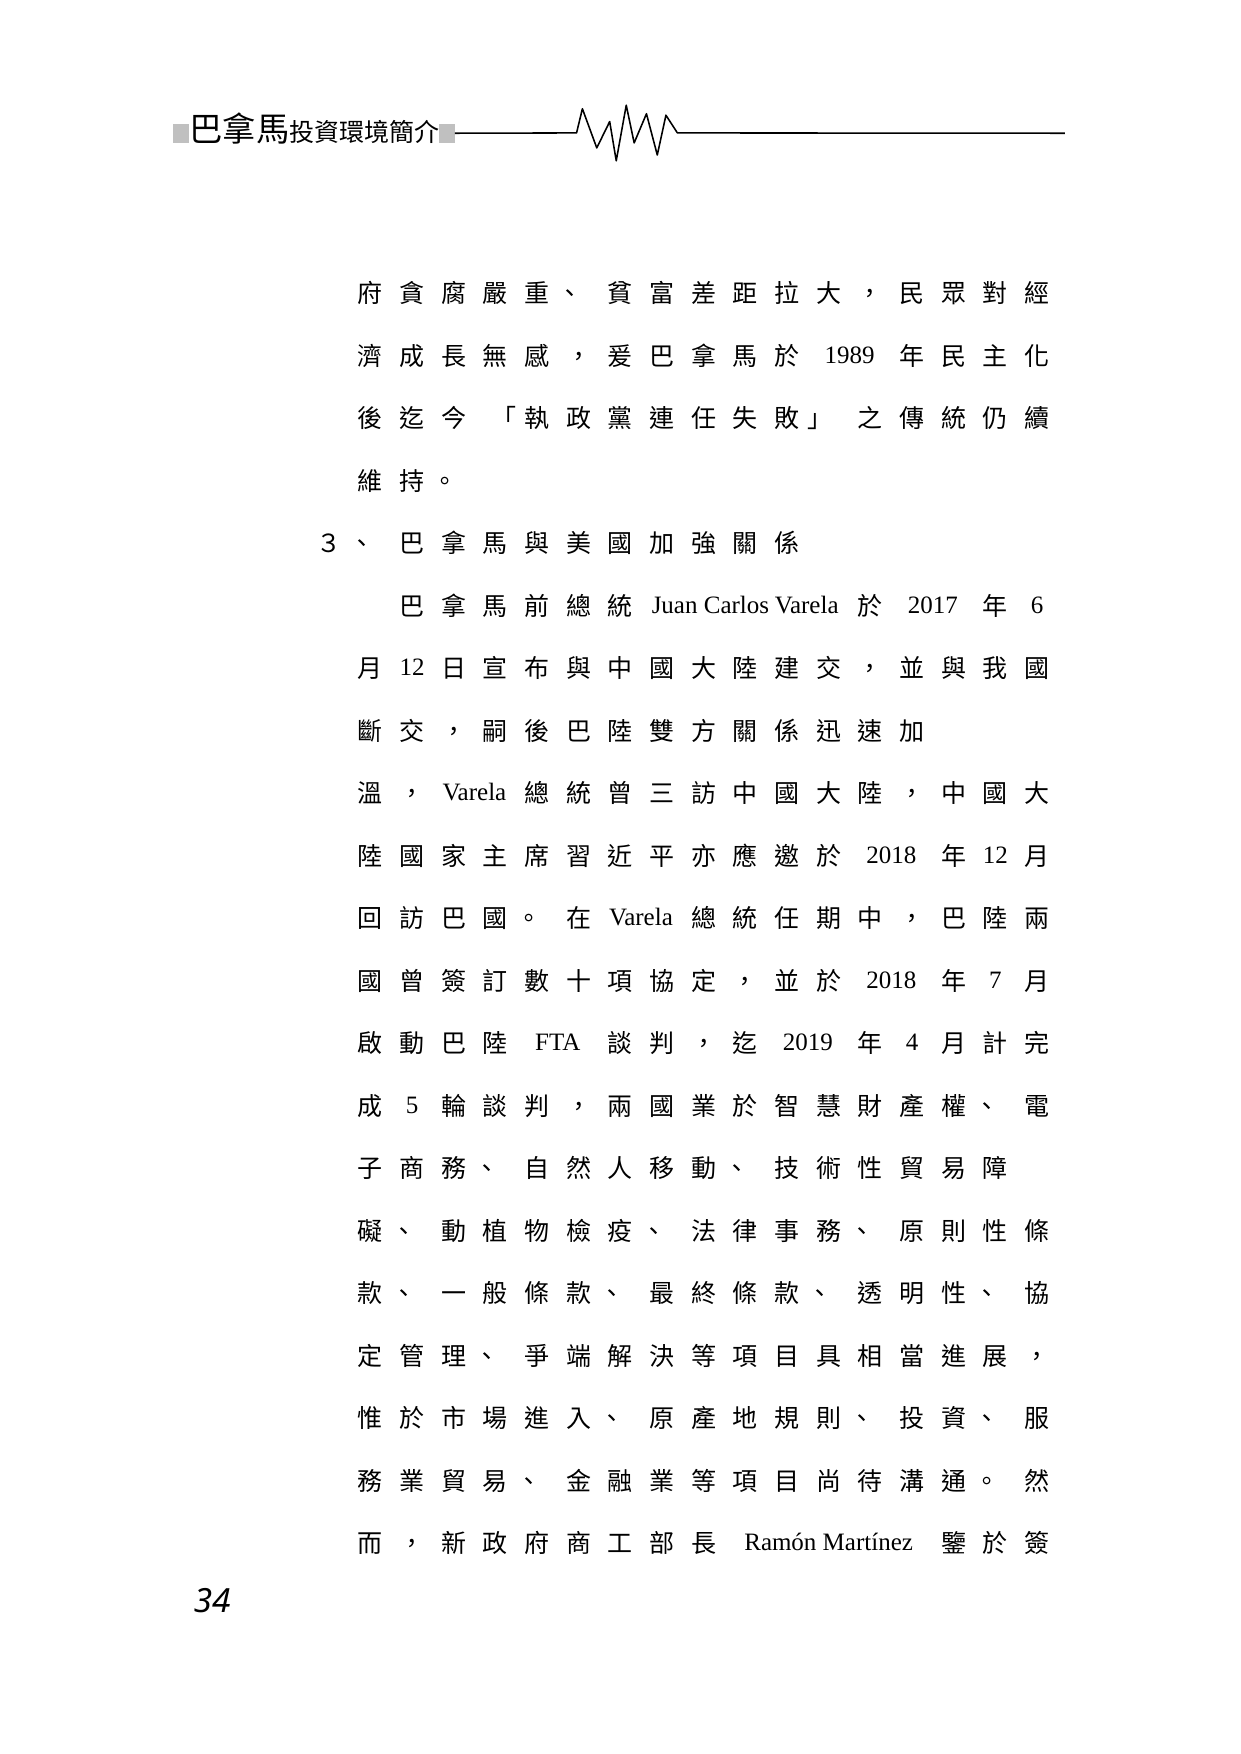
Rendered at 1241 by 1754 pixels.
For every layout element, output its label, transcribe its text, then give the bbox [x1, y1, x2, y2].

text 巴拿馬前總統Juan Carlos Varela於2017年6月12日宣布與中國大陸建交，並與我國斷交，嗣後巴陸雙方關係迅速加溫，Varela總統曾三訪中國大陸，中國大陸國家主席習近平亦應邀於2018年12月回訪巴國。在Varela總統任期中，巴陸兩國曾簽訂數十項協定，並於2018年7月啟動巴陸FTA談判，迄2019年4月計完成5輪談判，兩國業於智慧財產權、電子商務、自然人移動、技術性貿易障礙、動植物檢疫、法律事務、原則性條款、一般條款、最終條款、透明性、協定管理、爭端解決等項目具相當進展，惟於市場進入、原產地規則、投資、服務業貿易、金融業等項目尚待溝通。然而，新政府商工部長Ramón Martínez鑒於簽 [330, 563, 1058, 1563]
text 府貪腐嚴重、貧富差距拉大，民眾對經濟成長無感，爰巴拿馬於1989年民主化後迄今「執政黨連任失敗」之傳統仍續維持。 [330, 250, 1058, 500]
text ３、巴拿馬與美國加強關係 [281, 500, 1058, 563]
